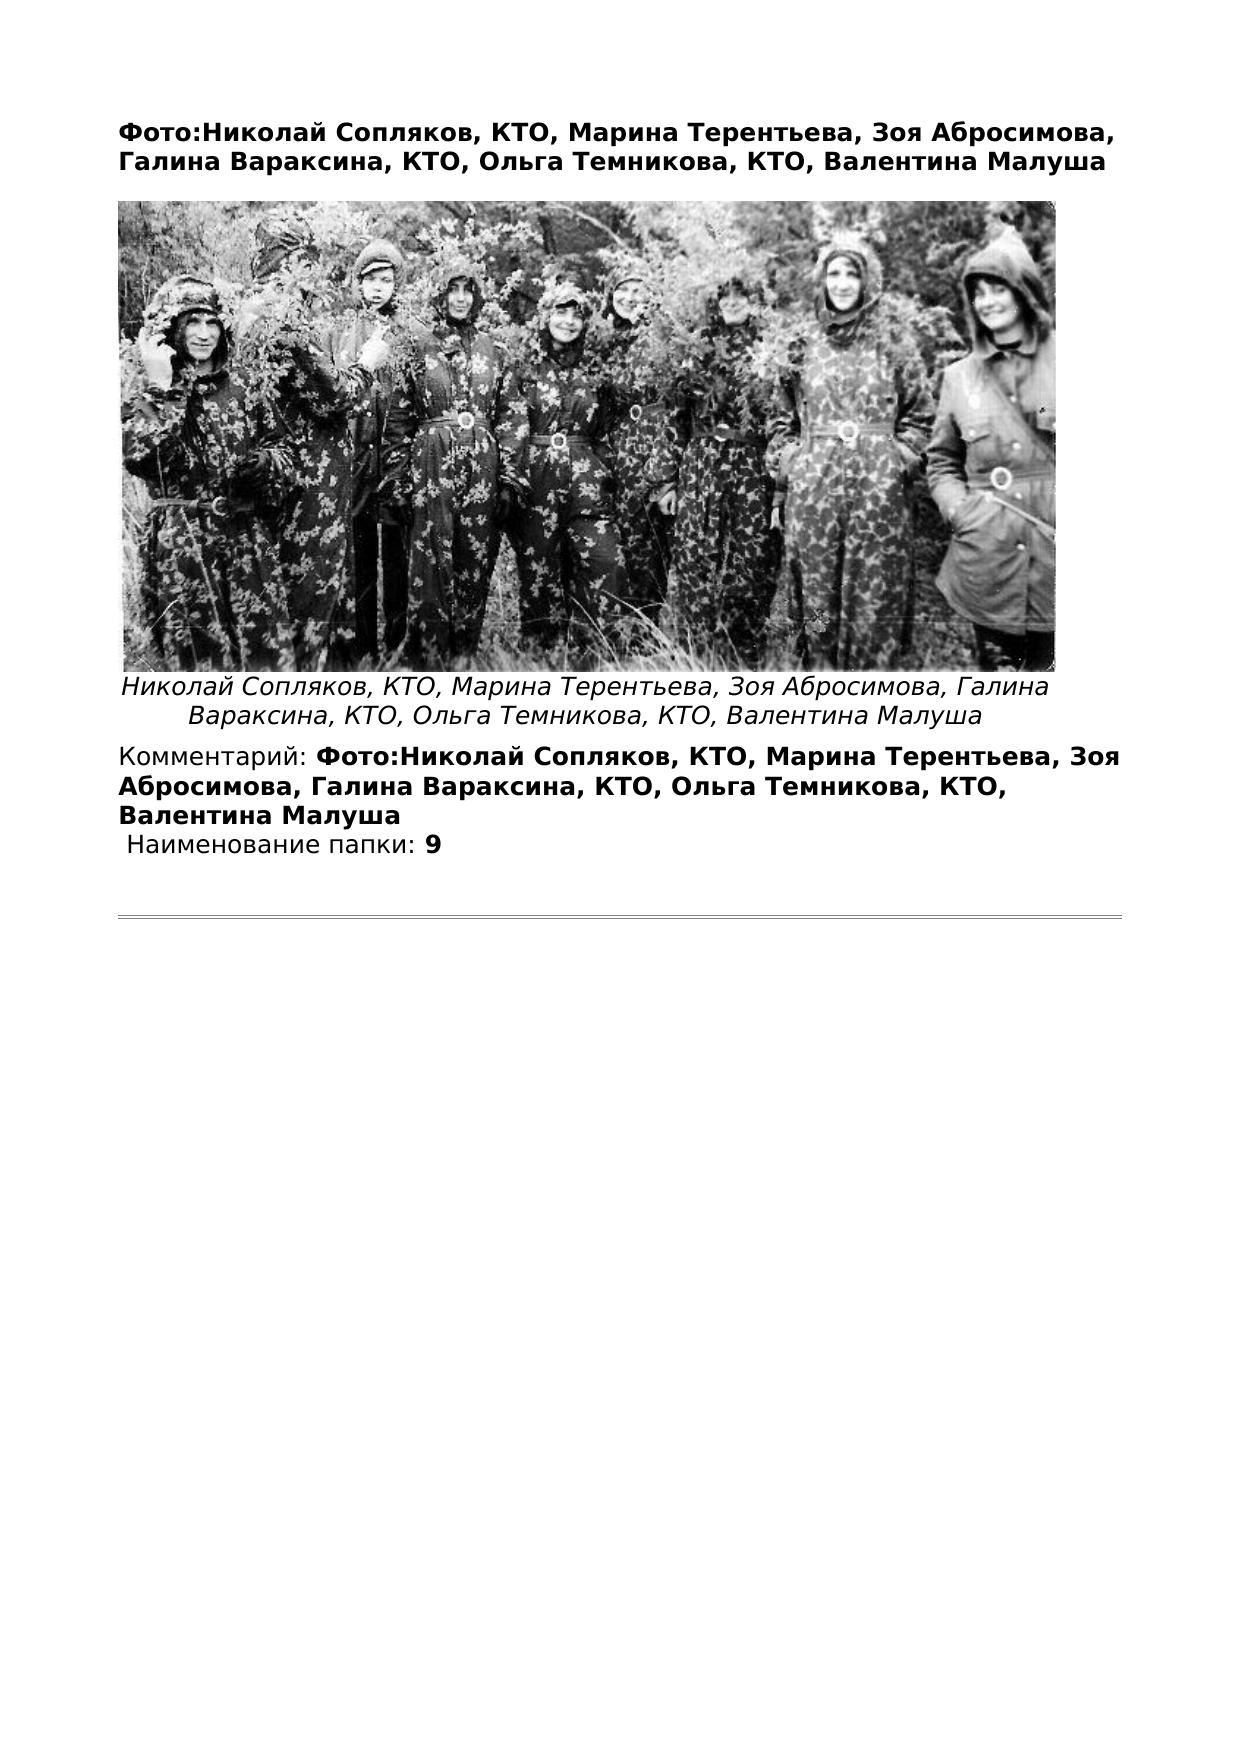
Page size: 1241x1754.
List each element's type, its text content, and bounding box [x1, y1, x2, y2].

subtitle Фото:Николай Сопляков, КТО, Марина Терентьева, Зоя Абросимова, Галина Вараксина, КТО, Ольга Темникова, КТО, Валентина Малуша [118, 118, 1122, 176]
picture [118, 201, 1056, 672]
text Комментарий: Фото:Николай Сопляков, КТО, Марина Терентьева, Зоя Абросимова, Галина Вараксина, КТО, Ольга Темникова, КТО, Валентина Малуша Наименование папки: 9 [118, 742, 1122, 888]
text Николай Сопляков, КТО, Марина Терентьева, Зоя Абросимова, Галина Вараксина, КТО, Ольга Темникова, КТО, Валентина Малуша [118, 672, 1056, 730]
